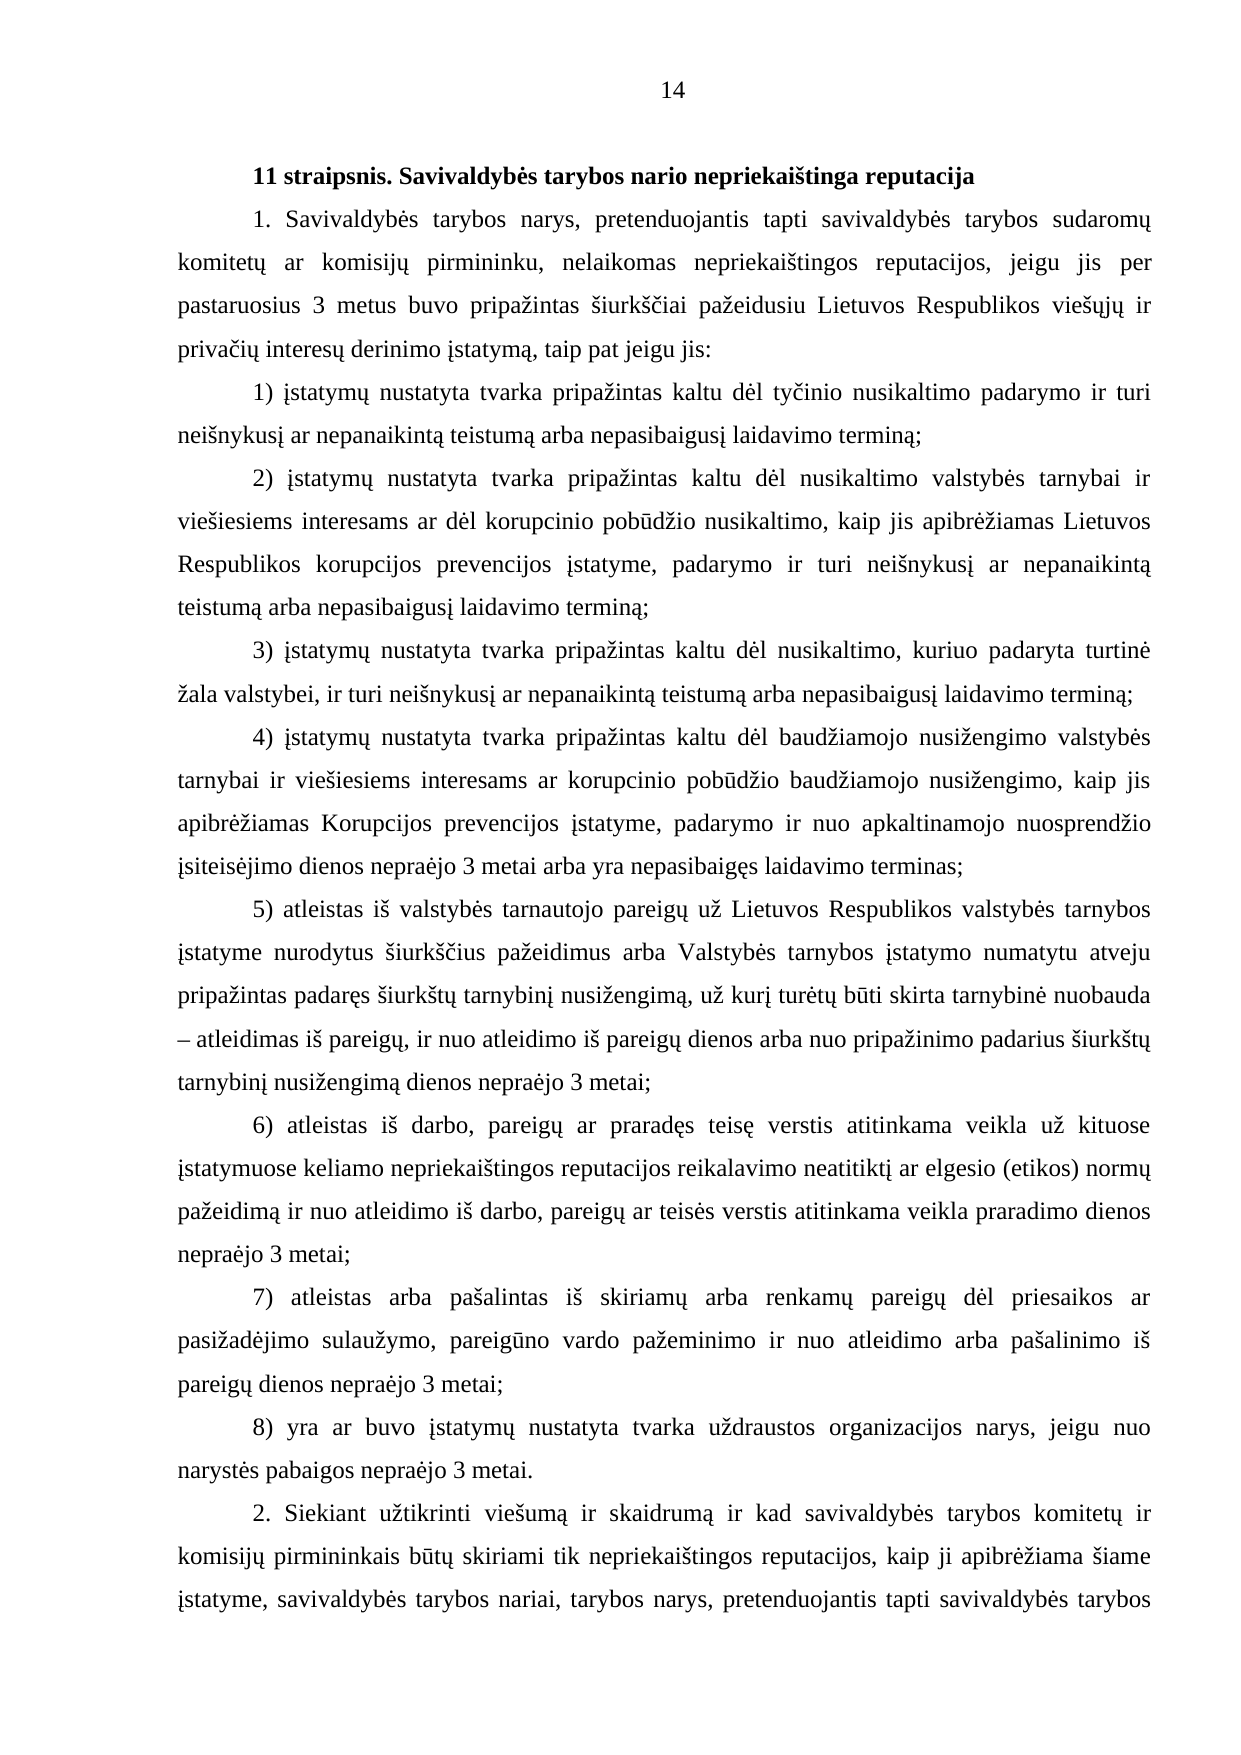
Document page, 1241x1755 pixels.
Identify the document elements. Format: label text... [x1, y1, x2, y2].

text 6) atleistas iš darbo, pareigų ar praradęs teisę verstis atitinkama veikla už kituose įstatymuose keliamo nepriekaištingos reputacijos reikalavimo neatitiktį ar elgesio (etikos) normų pažeidimą ir nuo atleidimo iš darbo, pareigų ar teisės verstis atitinkama veikla praradimo dienos nepraėjo 3 metai; [177, 1110, 1152, 1268]
text 4) įstatymų nustatyta tvarka pripažintas kaltu dėl baudžiamojo nusižengimo valstybės tarnybai ir viešiesiems interesams ar korupcinio pobūdžio baudžiamojo nusižengimo, kaip jis apibrėžiamas Korupcijos prevencijos įstatyme, padarymo ir nuo apkaltinamojo nuosprendžio įsiteisėjimo dienos nepraėjo 3 metai arba yra nepasibaigęs laidavimo terminas; [177, 722, 1152, 880]
text 2) įstatymų nustatyta tvarka pripažintas kaltu dėl nusikaltimo valstybės tarnybai ir viešiesiems interesams ar dėl korupcinio pobūdžio nusikaltimo, kaip jis apibrėžiamas Lietuvos Respublikos korupcijos prevencijos įstatyme, padarymo ir turi neišnykusį ar nepanaikintą teistumą arba nepasibaigusį laidavimo terminą; [177, 463, 1152, 621]
text 8) yra ar buvo įstatymų nustatyta tvarka uždraustos organizacijos narys, jeigu nuo narystės pabaigos nepraėjo 3 metai. [177, 1412, 1152, 1484]
text 3) įstatymų nustatyta tvarka pripažintas kaltu dėl nusikaltimo, kuriuo padaryta turtinė žala valstybei, ir turi neišnykusį ar nepanaikintą teistumą arba nepasibaigusį laidavimo terminą; [177, 636, 1152, 707]
text 1) įstatymų nustatyta tvarka pripažintas kaltu dėl tyčinio nusikaltimo padarymo ir turi neišnykusį ar nepanaikintą teistumą arba nepasibaigusį laidavimo terminą; [177, 377, 1152, 449]
text 5) atleistas iš valstybės tarnautojo pareigų už Lietuvos Respublikos valstybės tarnybos įstatyme nurodytus šiurkščius pažeidimus arba Valstybės tarnybos įstatymo numatytu atveju pripažintas padaręs šiurkštų tarnybinį nusižengimą, už kurį turėtų būti skirta tarnybinė nuobauda – atleidimas iš pareigų, ir nuo atleidimo iš pareigų dienos arba nuo pripažinimo padarius šiurkštų tarnybinį nusižengimą dienos nepraėjo 3 metai; [177, 894, 1152, 1096]
text 7) atleistas arba pašalintas iš skiriamų arba renkamų pareigų dėl priesaikos ar pasižadėjimo sulaužymo, pareigūno vardo pažeminimo ir nuo atleidimo arba pašalinimo iš pareigų dienos nepraėjo 3 metai; [177, 1282, 1152, 1397]
text 1. Savivaldybės tarybos narys, pretenduojantis tapti savivaldybės tarybos sudaromų komitetų ar komisijų pirmininku, nelaikomas nepriekaištingos reputacijos, jeigu jis per pastaruosius 3 metus buvo pripažintas šiurkščiai pažeidusiu Lietuvos Respublikos viešųjų ir privačių interesų derinimo įstatymą, taip pat jeigu jis: [177, 204, 1152, 362]
text 11 straipsnis. Savivaldybės tarybos nario nepriekaištinga reputacija [177, 161, 1152, 190]
text 2. Siekiant užtikrinti viešumą ir skaidrumą ir kad savivaldybės tarybos komitetų ir komisijų pirmininkais būtų skiriami tik nepriekaištingos reputacijos, kaip ji apibrėžiama šiame įstatyme, savivaldybės tarybos nariai, tarybos narys, pretenduojantis tapti savivaldybės tarybos [177, 1498, 1152, 1613]
